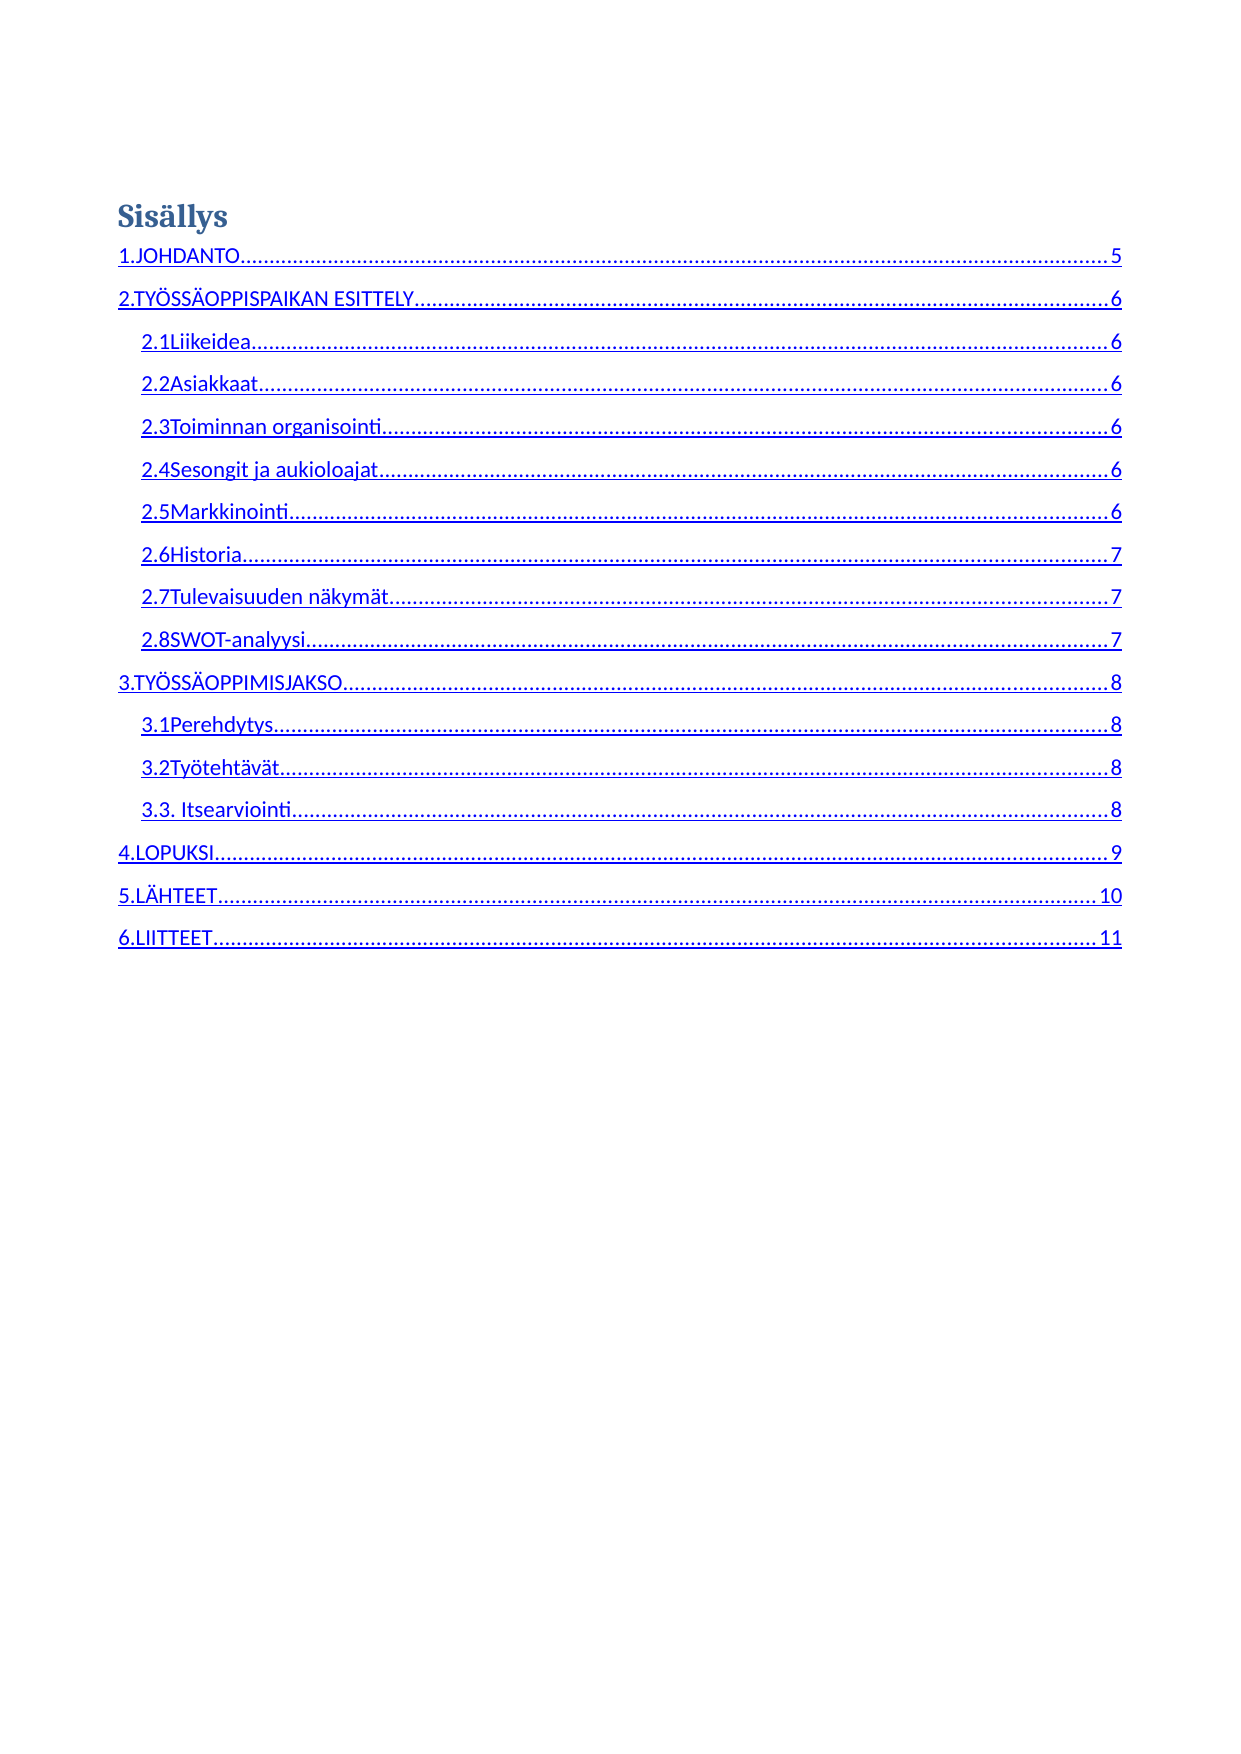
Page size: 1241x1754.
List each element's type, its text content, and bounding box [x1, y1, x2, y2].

text 2.4Sesongit ja aukioloajat 6 [141, 455, 1122, 479]
subtitle Sisällys [118, 198, 1122, 236]
text 5.LÄHTEET 10 [118, 881, 1122, 905]
text 2.6Historia 7 [141, 540, 1122, 564]
text 3.TYÖSSÄOPPIMISJAKSO 8 [118, 668, 1122, 692]
text 1.JOHDANTO 5 [118, 242, 1122, 266]
text 2.5Markkinointi 6 [141, 497, 1122, 521]
text 2.TYÖSSÄOPPISPAIKAN ESITTELY 6 [118, 284, 1122, 308]
text 2.3Toiminnan organisointi 6 [141, 412, 1122, 436]
text 3.1Perehdytys 8 [141, 710, 1122, 734]
text 4.LOPUKSI 9 [118, 838, 1122, 862]
text 2.8SWOT-analyysi 7 [141, 625, 1122, 649]
text 3.3. Itsearviointi 8 [141, 796, 1122, 820]
text 2.2Asiakkaat 6 [141, 369, 1122, 394]
text 3.2Työtehtävät 8 [141, 753, 1122, 777]
text 2.7Tulevaisuuden näkymät 7 [141, 582, 1122, 607]
text 6.LIITTEET 11 [118, 923, 1122, 947]
text 2.1Liikeidea 6 [141, 327, 1122, 351]
